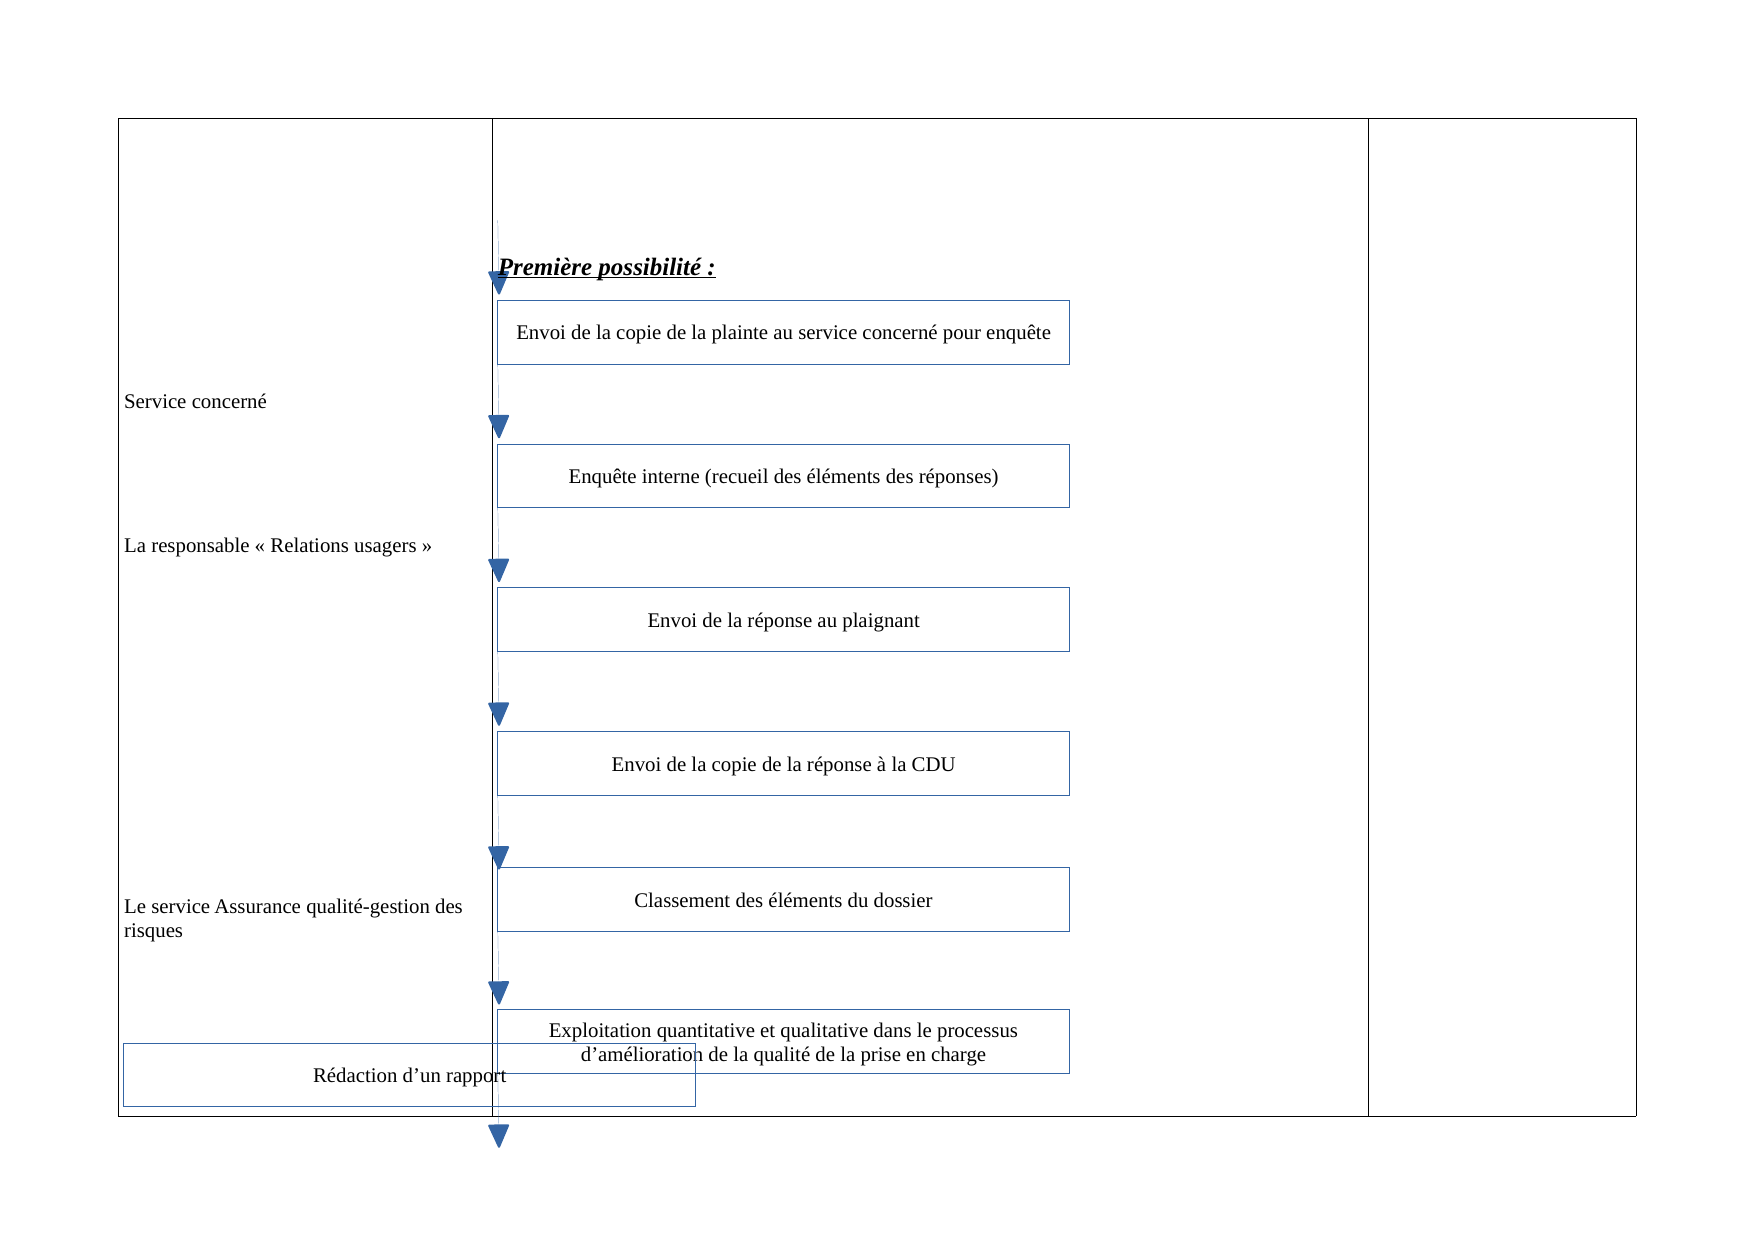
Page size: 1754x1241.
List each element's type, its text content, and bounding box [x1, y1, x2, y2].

table_header [498, 1044, 695, 1073]
table_header [498, 445, 1069, 507]
table_header [498, 1010, 1069, 1073]
table_header [1369, 119, 1636, 1116]
table_header [498, 588, 1069, 651]
table_header Les représentants des usagers Les usagers ou/et personne de l’entourage La responsable « relations usagers » Service concerné La responsable « Relations usagers » Le service Assurance qualité-gestion des risques Le responsable chargé des relations avec les usagers Le service « Assurance qualité-gestion des risques » [124, 1044, 492, 1106]
table_header [493, 1073, 498, 1106]
table_header [498, 732, 1069, 795]
table_header [498, 868, 1069, 931]
table_header [493, 1107, 498, 1116]
table_header [498, 1074, 695, 1106]
table_header [493, 119, 1368, 1116]
table_header [498, 301, 1069, 364]
table_header [493, 1044, 497, 1073]
table_header [493, 861, 498, 981]
table_header Les représentants des usagers Les usagers ou/et personne de l’entourage La responsable « relations usagers » Service concerné La responsable « Relations usagers » Le service Assurance qualité-gestion des risques Le responsable chargé des relations avec les usagers Le service « Assurance qualité-gestion des risques » [119, 119, 492, 1116]
